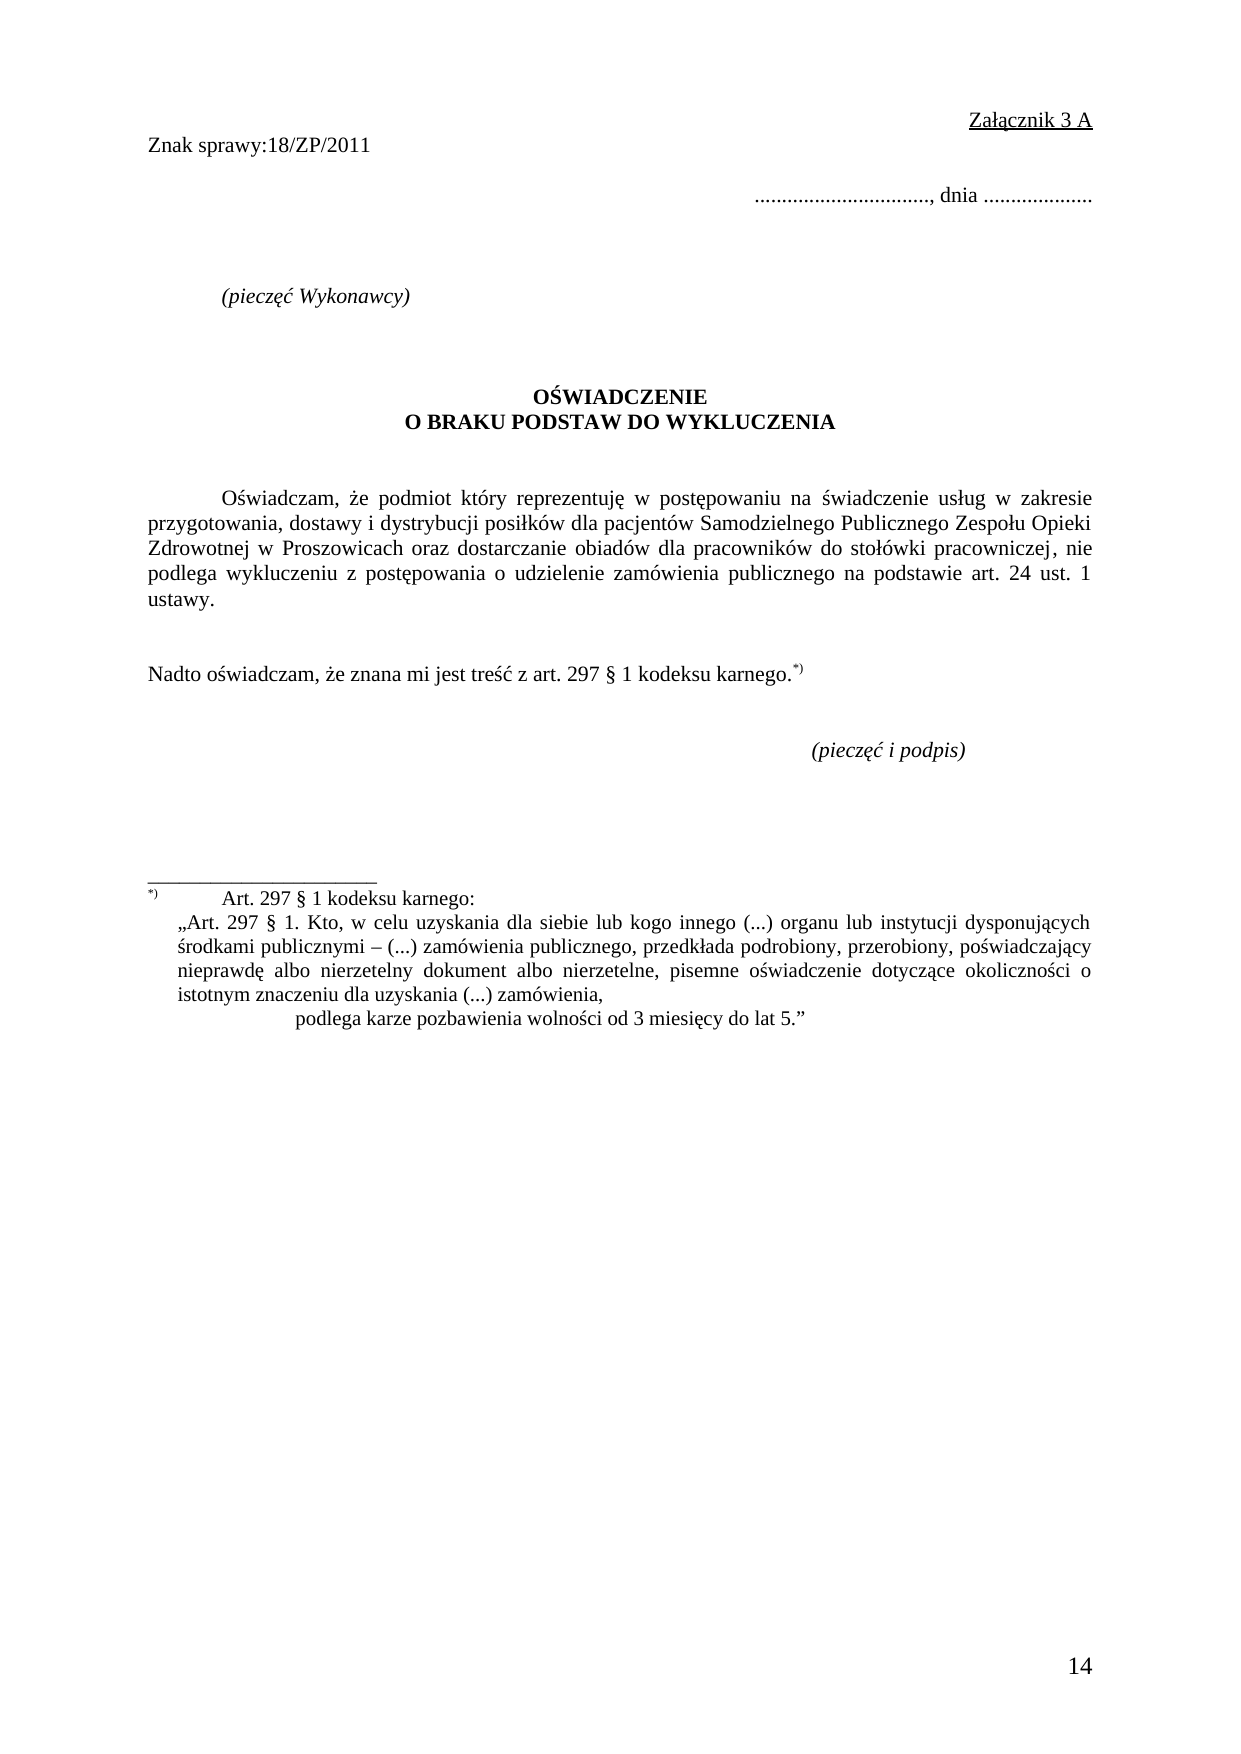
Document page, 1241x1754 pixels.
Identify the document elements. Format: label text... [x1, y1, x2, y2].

text ................................, dnia .................... [148, 182, 1092, 207]
text Załącznik 3 A [148, 107, 1092, 132]
text *) Art. 297 § 1 kodeksu karnego: [148, 886, 1092, 910]
text O BRAKU PODSTAW DO WYKLUCZENIA [148, 409, 1092, 434]
text Nadto oświadczam, że znana mi jest treść z art. 297 § 1 kodeksu karnego.*) [148, 661, 1092, 686]
text „Art. 297 § 1. Kto, w celu uzyskania dla siebie lub kogo innego (...) organu lub instytucji dysponujących środkami publicznymi – (...) zamówienia publicznego, przedkłada podrobiony, przerobiony, poświadczający nieprawdę albo nierzetelny dokument albo nierzetelne, pisemne oświadczenie dotyczące okoliczności o istotnym znaczeniu dla uzyskania (...) zamówienia, [148, 910, 1092, 1006]
text Znak sprawy:18/ZP/2011 [148, 132, 1092, 157]
text OŚWIADCZENIE [148, 384, 1092, 409]
text (pieczęć i podpis) [148, 737, 1092, 762]
text Oświadczam, że podmiot który reprezentuję w postępowaniu na świadczenie usług w zakresie przygotowania, dostawy i dystrybucji posiłków dla pacjentów Samodzielnego Publicznego Zespołu Opieki Zdrowotnej w Proszowicach oraz dostarczanie obiadów dla pracowników do stołówki pracowniczej, nie podlega wykluczeniu z postępowania o udzielenie zamówienia publicznego na podstawie art. 24 ust. 1 ustawy. [148, 485, 1092, 611]
text (pieczęć Wykonawcy) [148, 283, 1092, 308]
text ______________________ [148, 862, 1092, 886]
text podlega karze pozbawienia wolności od 3 miesięcy do lat 5.” [221, 1006, 1092, 1030]
